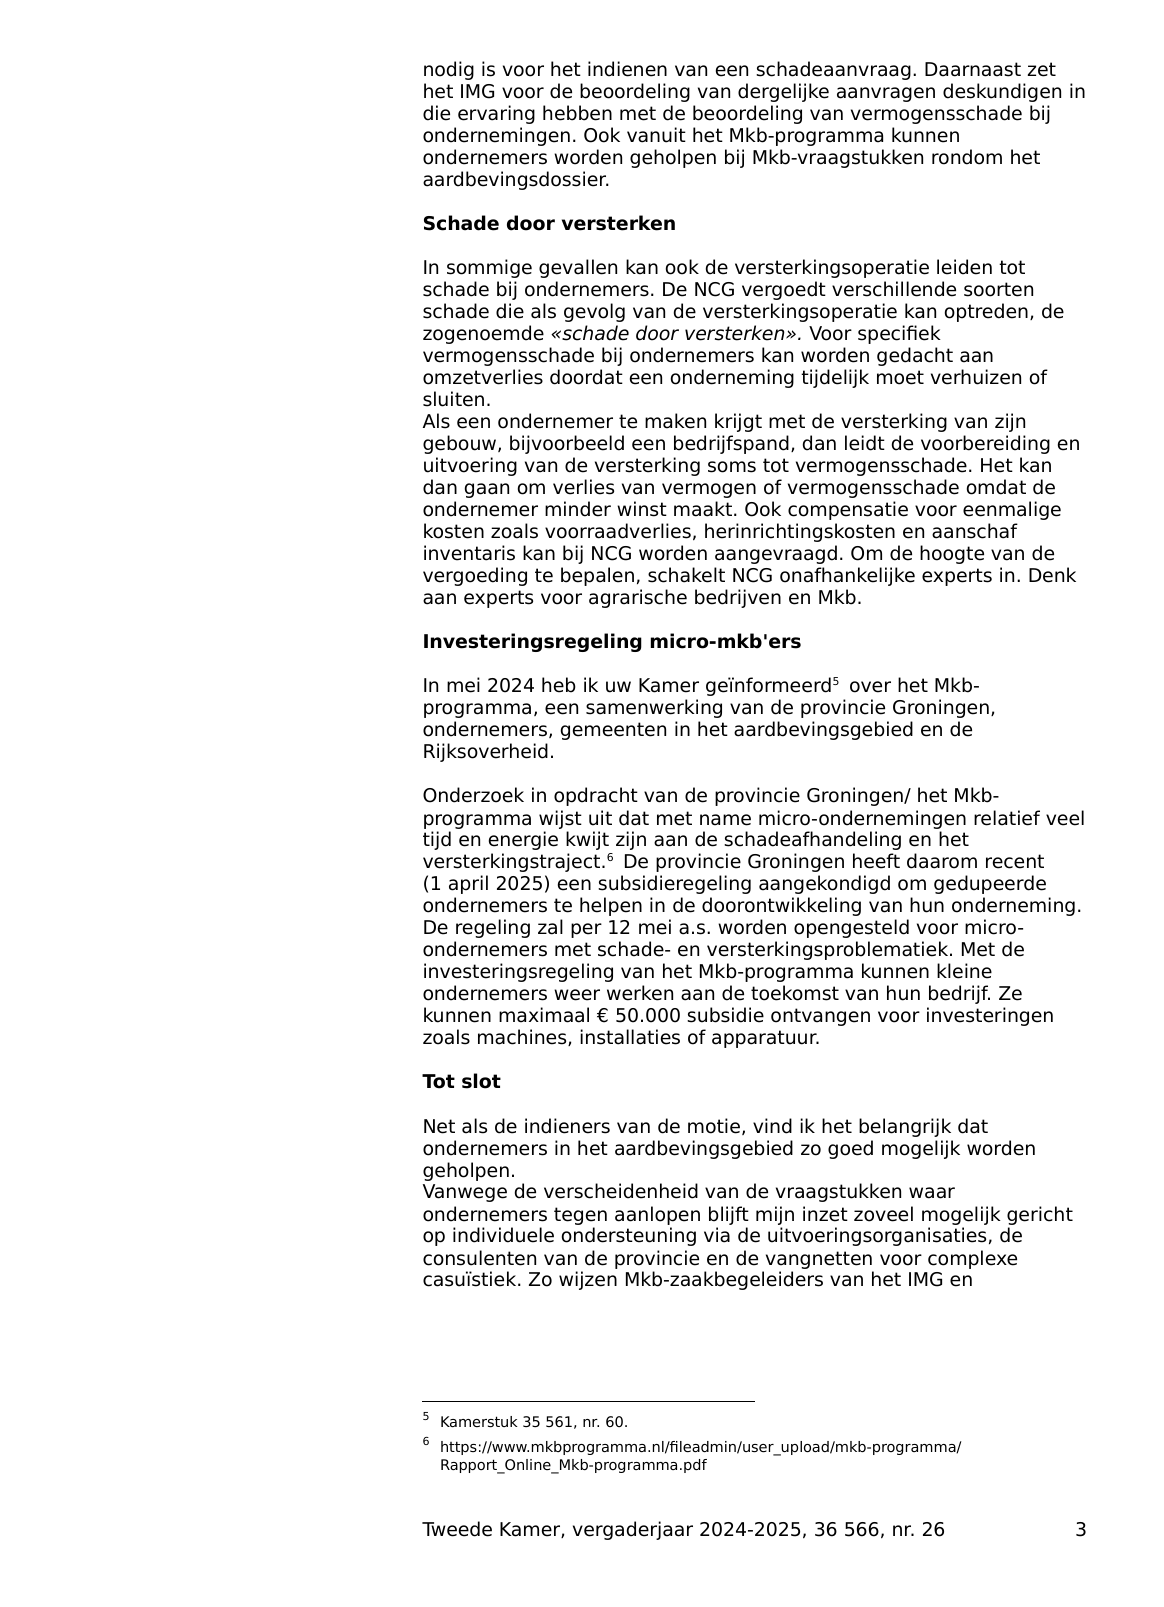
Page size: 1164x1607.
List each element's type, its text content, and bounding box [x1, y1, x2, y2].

text In mei 2024 heb ik uw Kamer geïnformeerd over het Mkb-programma, een samenwerking van de provincie Groningen, ondernemers, gemeenten in het aardbevingsgebied en de Rijksoverheid. [422, 675, 1087, 763]
subtitle Investeringsregeling micro-mkb'ers [422, 631, 1087, 653]
text https://www.mkbprogramma.nl/fileadmin/user_upload/mkb-programma/Rapport_Online_Mkb-programma.pdf [422, 1435, 1087, 1474]
text Kamerstuk 35 561, nr. 60. [422, 1410, 1087, 1432]
text Vanwege de verscheidenheid van de vraagstukken waar ondernemers tegen aanlopen blijft mijn inzet zoveel mogelijk gericht op individuele ondersteuning via de uitvoeringsorganisaties, de consulenten van de provincie en de vangnetten voor complexe casuïstiek. Zo wijzen Mkb-zaakbegeleiders van het IMG en [422, 1181, 1087, 1291]
text Net als de indieners van de motie, vind ik het belangrijk dat ondernemers in het aardbevingsgebied zo goed mogelijk worden geholpen. [422, 1116, 1087, 1181]
text Onderzoek in opdracht van de provincie Groningen/ het Mkb-programma wijst uit dat met name micro-ondernemingen relatief veel tijd en energie kwijt zijn aan de schadeafhandeling en het versterkingstraject. De provincie Groningen heeft daarom recent (1 april 2025) een subsidieregeling aangekondigd om gedupeerde ondernemers te helpen in de doorontwikkeling van hun onderneming. De regeling zal per 12 mei a.s. worden opengesteld voor micro-ondernemers met schade- en versterkingsproblematiek. Met de investeringsregeling van het Mkb-programma kunnen kleine ondernemers weer werken aan de toekomst van hun bedrijf. Ze kunnen maximaal € 50.000 subsidie ontvangen voor investeringen zoals machines, installaties of apparatuur. [422, 785, 1087, 1049]
text nodig is voor het indienen van een schadeaanvraag. Daarnaast zet het IMG voor de beoordeling van dergelijke aanvragen deskundigen in die ervaring hebben met de beoordeling van vermogensschade bij ondernemingen. Ook vanuit het Mkb-programma kunnen ondernemers worden geholpen bij Mkb-vraagstukken rondom het aardbevingsdossier. [422, 59, 1087, 191]
text In sommige gevallen kan ook de versterkingsoperatie leiden tot schade bij ondernemers. De NCG vergoedt verschillende soorten schade die als gevolg van de versterkingsoperatie kan optreden, de zogenoemde «schade door versterken». Voor specifiek vermogensschade bij ondernemers kan worden gedacht aan omzetverlies doordat een onderneming tijdelijk moet verhuizen of sluiten. [422, 257, 1087, 411]
text Als een ondernemer te maken krijgt met de versterking van zijn gebouw, bijvoorbeeld een bedrijfspand, dan leidt de voorbereiding en uitvoering van de versterking soms tot vermogensschade. Het kan dan gaan om verlies van vermogen of vermogensschade omdat de ondernemer minder winst maakt. Ook compensatie voor eenmalige kosten zoals voorraadverlies, herinrichtingskosten en aanschaf inventaris kan bij NCG worden aangevraagd. Om de hoogte van de vergoeding te bepalen, schakelt NCG onafhankelijke experts in. Denk aan experts voor agrarische bedrijven en Mkb. [422, 411, 1087, 609]
subtitle Tot slot [422, 1071, 1087, 1093]
subtitle Schade door versterken [422, 213, 1087, 235]
